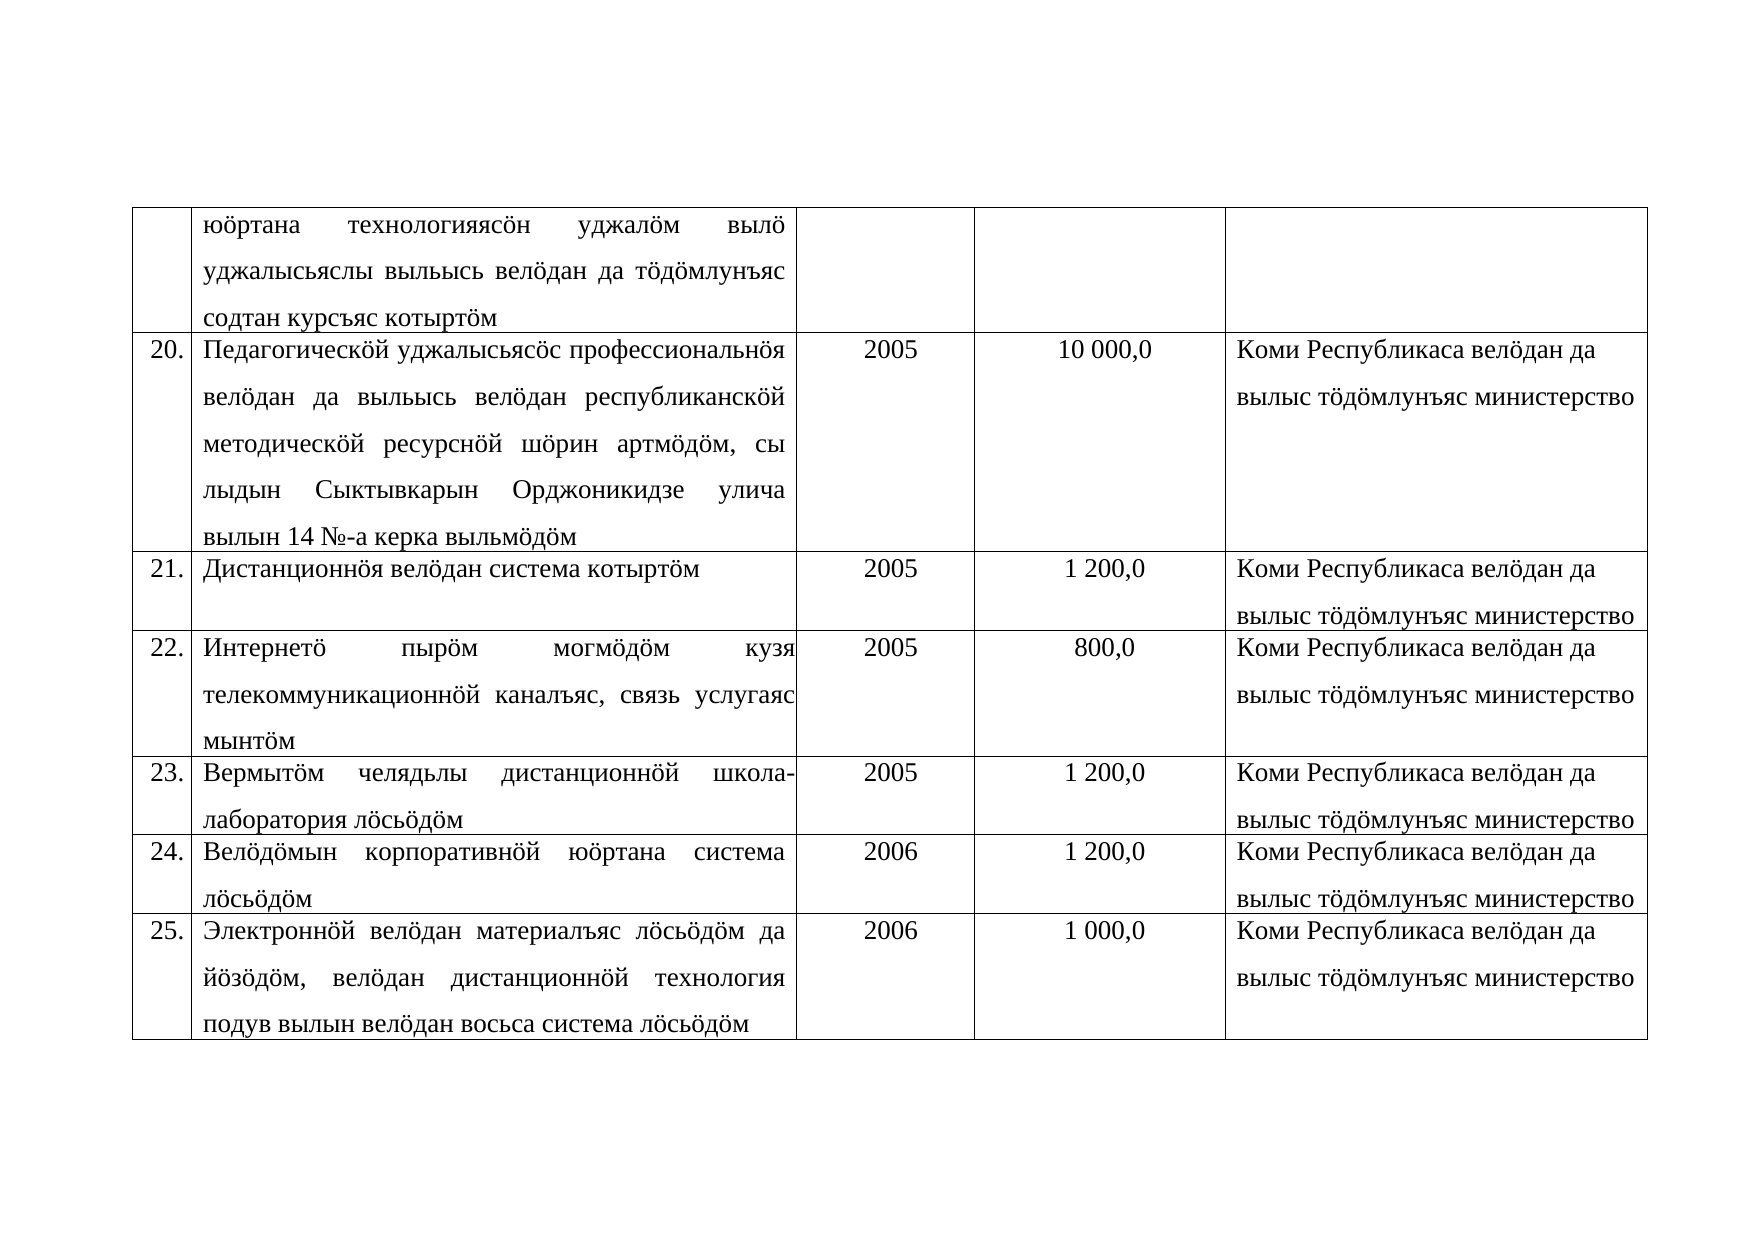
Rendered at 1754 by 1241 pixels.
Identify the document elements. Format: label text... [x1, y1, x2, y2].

table_cell 22. [133, 631, 191, 756]
table_cell 1 200,0 [975, 552, 1225, 630]
table_cell Коми Республикаса велöдан да вылыс тöдöмлунъяс министерство [1226, 631, 1647, 756]
table_cell 24. [133, 835, 191, 913]
table_cell 2005 [797, 757, 974, 834]
table_cell 1 200,0 [975, 835, 1225, 913]
table_cell Электроннöй велöдан материалъяс лöсьöдöм да йöзöдöм, велöдан дистанционнöй технология подув вылын велöдан восьса система лöсьöдöм [192, 914, 796, 1039]
table_cell 10 000,0 [975, 333, 1225, 551]
table_cell 20. [133, 333, 191, 551]
table_cell Коми Республикаса велöдан да вылыс тöдöмлунъяс министерство [1226, 333, 1647, 551]
table_cell юöртана технологияясöн уджалöм вылö уджалысьяслы выльысь велöдан да тöдöмлунъяс содтан курсъяс котыртöм [192, 208, 796, 332]
table_cell 2006 [797, 914, 974, 1039]
table_cell 2005 [797, 552, 974, 630]
table_cell Педагогическöй уджалысьясöс профессиональнöя велöдан да выльысь велöдан республиканскöй методическöй ресурснöй шöрин артмöдöм, сы лыдын Сыктывкарын Орджоникидзе улича вылын 14 №-а керка выльмöдöм [192, 333, 796, 551]
table_cell Коми Республикаса велöдан да вылыс тöдöмлунъяс министерство [1226, 914, 1647, 1039]
table_cell Коми Республикаса велöдан да вылыс тöдöмлунъяс министерство [1226, 552, 1647, 630]
table_cell Велöдöмын корпоративнöй юöртана система лöсьöдöм [192, 835, 796, 913]
table_cell 1 200,0 [975, 757, 1225, 834]
table_cell 21. [133, 552, 191, 630]
table_cell [133, 208, 191, 332]
table_cell 1 000,0 [975, 914, 1225, 1039]
table_cell Интернетö пырöм могмöдöм кузя телекоммуникационнöй каналъяс, связь услугаяс мынтöм [192, 631, 796, 756]
table_cell 23. [133, 757, 191, 834]
table_cell 2005 [797, 333, 974, 551]
table_cell 2006 [797, 835, 974, 913]
table_cell [975, 208, 1225, 332]
table_cell 25. [133, 914, 191, 1039]
table_cell Коми Республикаса велöдан да вылыс тöдöмлунъяс министерство [1226, 757, 1647, 834]
table_cell Вермытöм челядьлы дистанционнöй школа-лаборатория лöсьöдöм [192, 757, 796, 834]
table_cell [797, 208, 974, 332]
table_cell Дистанционнöя велöдан система котыртöм [192, 552, 796, 630]
table_cell Коми Республикаса велöдан да вылыс тöдöмлунъяс министерство [1226, 835, 1647, 913]
table_cell [1226, 208, 1647, 332]
table_cell 800,0 [975, 631, 1225, 756]
table_cell 2005 [797, 631, 974, 756]
